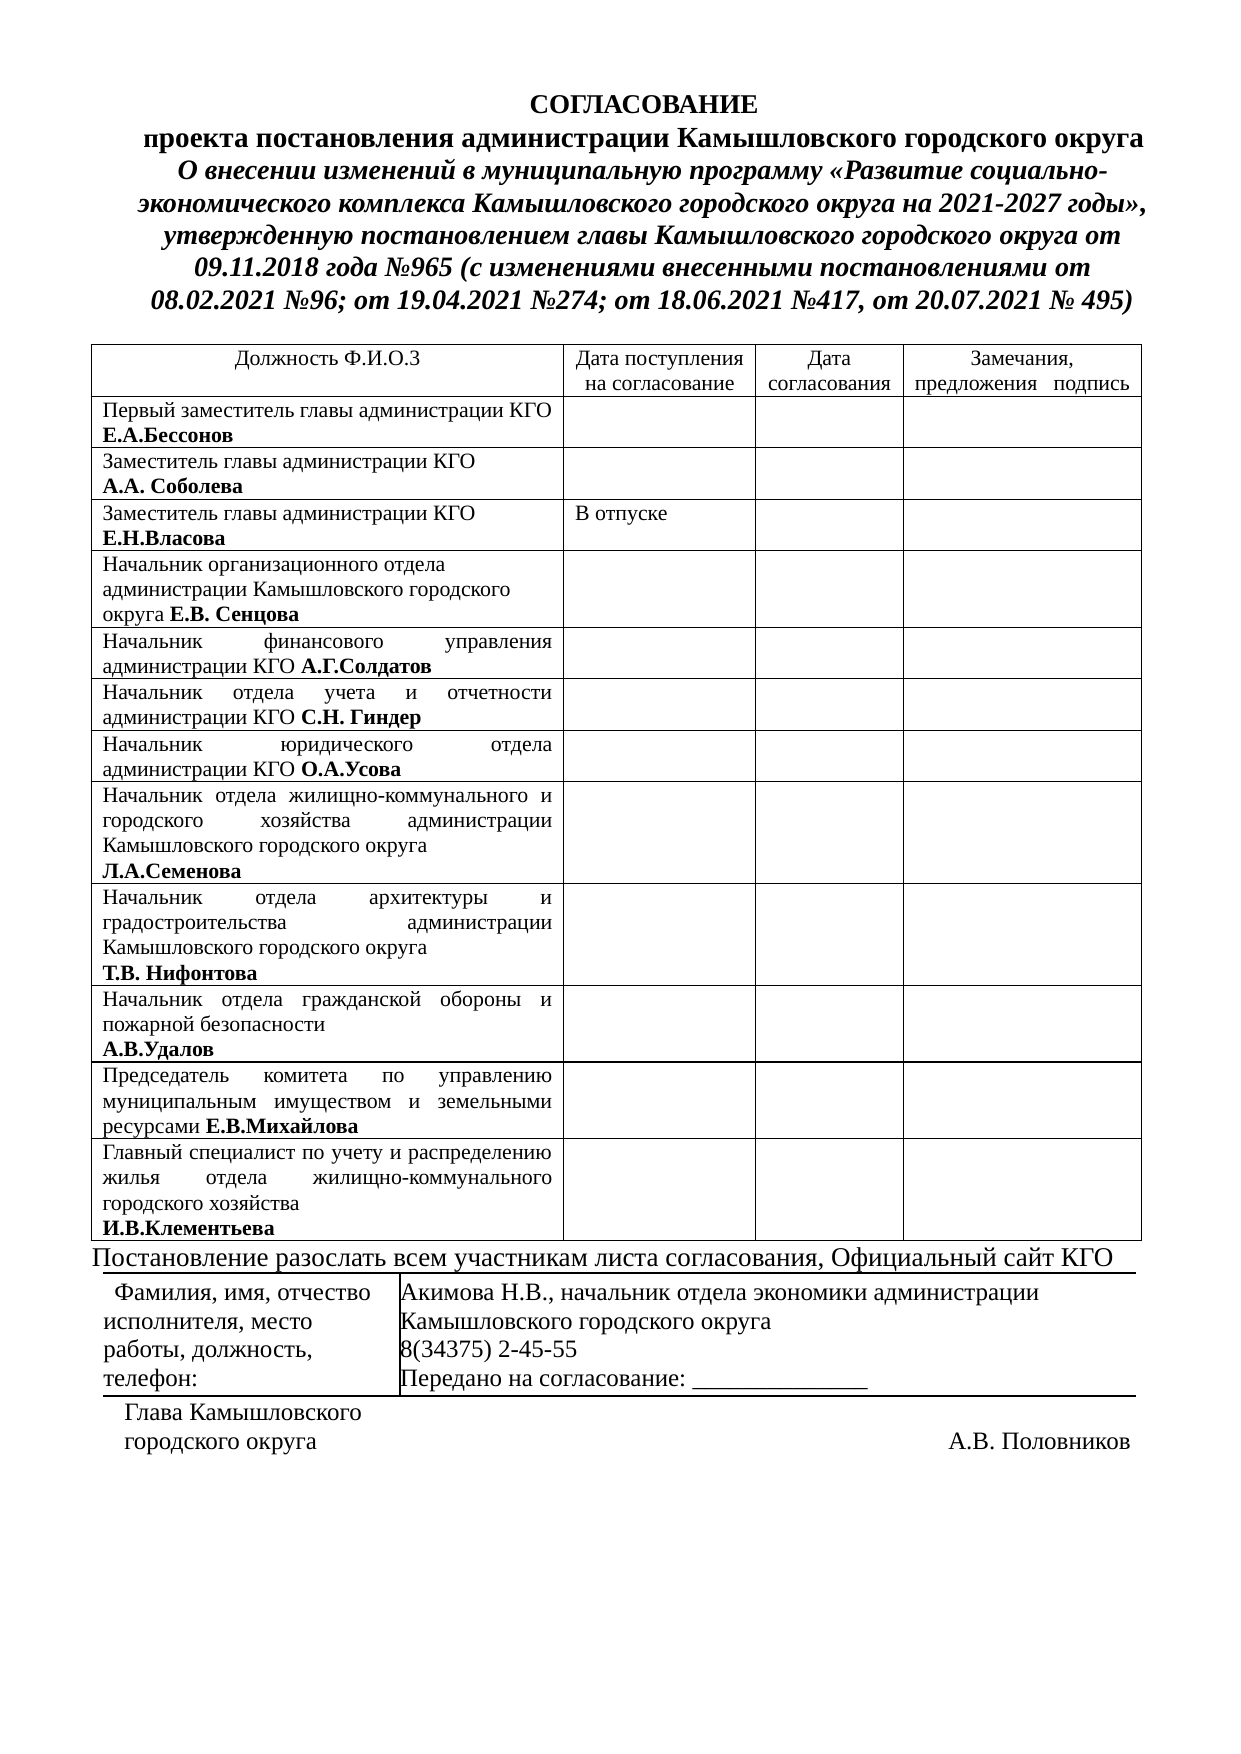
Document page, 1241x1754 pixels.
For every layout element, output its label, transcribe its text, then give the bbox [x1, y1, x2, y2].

table_cell [756, 500, 903, 550]
text СОГЛАСОВАНИЕ [136, 89, 1152, 120]
table_cell [904, 884, 1141, 985]
table_cell [904, 500, 1141, 550]
table_cell [756, 1139, 903, 1240]
table_header Акимова Н.В., начальник отдела экономики администрации Камышловского городского округа 8(34375) 2-45-55 Передано на согласование: ______________ [401, 1274, 1136, 1395]
table_cell [904, 551, 1141, 627]
text Глава Камышловского [124, 1397, 1152, 1426]
table_cell [564, 551, 755, 627]
table_cell [904, 628, 1141, 678]
table_header Должность Ф.И.О.3 [92, 345, 563, 396]
table_cell [564, 679, 755, 729]
table_cell [564, 986, 755, 1061]
table_cell [904, 1139, 1141, 1240]
text Постановление разослать всем участникам листа согласования, Официальный сайт КГО [92, 1241, 1152, 1272]
table_cell [756, 551, 903, 627]
table_cell [756, 628, 903, 678]
table_header Замечания, предложения подпись [904, 345, 1141, 396]
table_cell Начальник отдела гражданской обороны и пожарной безопасности А.В.Удалов [92, 986, 563, 1061]
table_cell [904, 731, 1141, 781]
table_cell Начальник отдела жилищно-коммунального и городского хозяйства администрации Камышловского городского округа Л.А.Семенова [92, 782, 563, 883]
table_cell Начальник финансового управления администрации КГО А.Г.Солдатов [92, 628, 563, 678]
table_cell Начальник организационного отдела администрации Камышловского городского округа Е.В. Сенцова [92, 551, 563, 627]
table_cell [904, 679, 1141, 729]
table_cell [564, 731, 755, 781]
table_cell Первый заместитель главы администрации КГО Е.А.Бессонов [92, 397, 563, 447]
table_cell Заместитель главы администрации КГО А.А. Соболева [92, 448, 563, 498]
table_cell [756, 986, 903, 1061]
table_cell [564, 448, 755, 498]
table_header Дата согласования [756, 345, 903, 396]
table_cell [756, 448, 903, 498]
table_header Дата поступления на согласование [564, 345, 755, 396]
text проекта постановления администрации Камышловского городского округа [136, 120, 1152, 153]
table_cell [904, 986, 1141, 1061]
table_cell [756, 731, 903, 781]
table_cell [564, 1063, 755, 1138]
table_header Фамилия, имя, отчество исполнителя, место работы, должность, телефон: [103, 1274, 399, 1395]
text О внесении изменений в муниципальную программу «Развитие социально-экономического комплекса Камышловского городского округа на 2021-2027 годы», утвержденную постановлением главы Камышловского городского округа от 09.11.2018 года №965 (с изменениями внесенными постановлениями от 08.02.2021 №96; от 19.04.2021 №274; от 18.06.2021 №417, от 20.07.2021 № 495) [136, 153, 1152, 315]
table_cell [904, 397, 1141, 447]
table_cell [756, 782, 903, 883]
table_cell [564, 628, 755, 678]
table_cell [564, 782, 755, 883]
table_cell Начальник отдела архитектуры и градостроительства администрации Камышловского городского округа Т.В. Нифонтова [92, 884, 563, 985]
table_cell Заместитель главы администрации КГО Е.Н.Власова [92, 500, 563, 550]
table_cell [904, 1063, 1141, 1138]
table_cell Начальник юридического отдела администрации КГО О.А.Усова [92, 731, 563, 781]
text городского округа А.В. Половников [124, 1426, 1152, 1454]
table_cell [756, 397, 903, 447]
table_cell Главный специалист по учету и распределению жилья отдела жилищно-коммунального городского хозяйства И.В.Клементьева [92, 1139, 563, 1240]
table_cell [564, 397, 755, 447]
table_cell [756, 679, 903, 729]
table_cell [564, 884, 755, 985]
table_cell Председатель комитета по управлению муниципальным имуществом и земельными ресурсами Е.В.Михайлова [92, 1063, 563, 1138]
table_cell [756, 1063, 903, 1138]
table_cell Начальник отдела учета и отчетности администрации КГО С.Н. Гиндер [92, 679, 563, 729]
table_cell [564, 1139, 755, 1240]
table_cell [756, 884, 903, 985]
table_cell [904, 448, 1141, 498]
table_cell В отпуске [564, 500, 755, 550]
table_cell [904, 782, 1141, 883]
